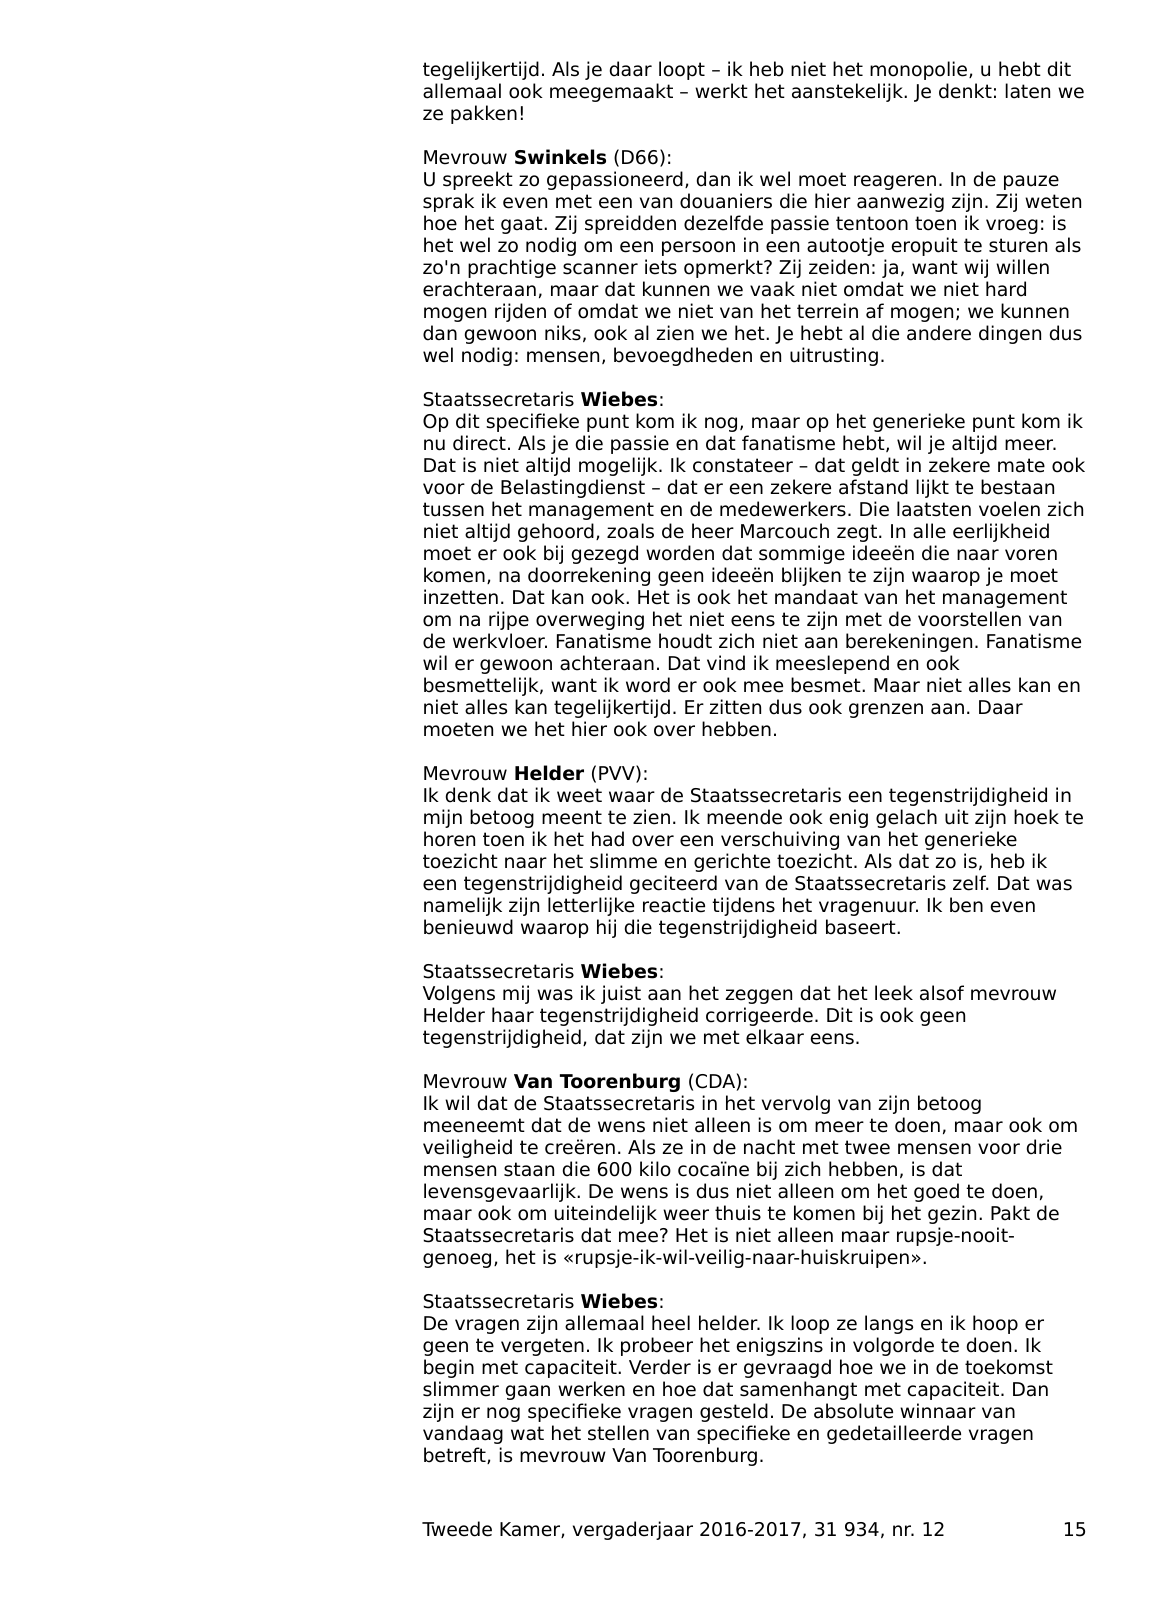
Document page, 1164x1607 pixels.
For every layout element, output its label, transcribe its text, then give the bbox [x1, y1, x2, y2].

text Op dit specifieke punt kom ik nog, maar op het generieke punt kom ik nu direct. Als je die passie en dat fanatisme hebt, wil je altijd meer. Dat is niet altijd mogelijk. Ik constateer – dat geldt in zekere mate ook voor de Belastingdienst – dat er een zekere afstand lijkt te bestaan tussen het management en de medewerkers. Die laatsten voelen zich niet altijd gehoord, zoals de heer Marcouch zegt. In alle eerlijkheid moet er ook bij gezegd worden dat sommige ideeën die naar voren komen, na doorrekening geen ideeën blijken te zijn waarop je moet inzetten. Dat kan ook. Het is ook het mandaat van het management om na rijpe overweging het niet eens te zijn met de voorstellen van de werkvloer. Fanatisme houdt zich niet aan berekeningen. Fanatisme wil er gewoon achteraan. Dat vind ik meeslepend en ook besmettelijk, want ik word er ook mee besmet. Maar niet alles kan en niet alles kan tegelijkertijd. Er zitten dus ook grenzen aan. Daar moeten we het hier ook over hebben. [422, 411, 1087, 741]
text De vragen zijn allemaal heel helder. Ik loop ze langs en ik hoop er geen te vergeten. Ik probeer het enigszins in volgorde te doen. Ik begin met capaciteit. Verder is er gevraagd hoe we in de toekomst slimmer gaan werken en hoe dat samenhangt met capaciteit. Dan zijn er nog specifieke vragen gesteld. De absolute winnaar van vandaag wat het stellen van specifieke en gedetailleerde vragen betreft, is mevrouw Van Toorenburg. [422, 1313, 1087, 1467]
text Mevrouw Swinkels (D66): [422, 147, 1087, 169]
text Volgens mij was ik juist aan het zeggen dat het leek alsof mevrouw Helder haar tegenstrijdigheid corrigeerde. Dit is ook geen tegenstrijdigheid, dat zijn we met elkaar eens. [422, 983, 1087, 1049]
text Mevrouw Van Toorenburg (CDA): [422, 1071, 1087, 1093]
text Staatssecretaris Wiebes: [422, 1291, 1087, 1313]
text Staatssecretaris Wiebes: [422, 961, 1087, 983]
text Staatssecretaris Wiebes: [422, 389, 1087, 411]
text Mevrouw Helder (PVV): [422, 763, 1087, 785]
text U spreekt zo gepassioneerd, dan ik wel moet reageren. In de pauze sprak ik even met een van douaniers die hier aanwezig zijn. Zij weten hoe het gaat. Zij spreidden dezelfde passie tentoon toen ik vroeg: is het wel zo nodig om een persoon in een autootje eropuit te sturen als zo'n prachtige scanner iets opmerkt? Zij zeiden: ja, want wij willen erachteraan, maar dat kunnen we vaak niet omdat we niet hard mogen rijden of omdat we niet van het terrein af mogen; we kunnen dan gewoon niks, ook al zien we het. Je hebt al die andere dingen dus wel nodig: mensen, bevoegdheden en uitrusting. [422, 169, 1087, 367]
text Ik denk dat ik weet waar de Staatssecretaris een tegenstrijdigheid in mijn betoog meent te zien. Ik meende ook enig gelach uit zijn hoek te horen toen ik het had over een verschuiving van het generieke toezicht naar het slimme en gerichte toezicht. Als dat zo is, heb ik een tegenstrijdigheid geciteerd van de Staatssecretaris zelf. Dat was namelijk zijn letterlijke reactie tijdens het vragenuur. Ik ben even benieuwd waarop hij die tegenstrijdigheid baseert. [422, 785, 1087, 939]
text Ik wil dat de Staatssecretaris in het vervolg van zijn betoog meeneemt dat de wens niet alleen is om meer te doen, maar ook om veiligheid te creëren. Als ze in de nacht met twee mensen voor drie mensen staan die 600 kilo cocaïne bij zich hebben, is dat levensgevaarlijk. De wens is dus niet alleen om het goed te doen, maar ook om uiteindelijk weer thuis te komen bij het gezin. Pakt de Staatssecretaris dat mee? Het is niet alleen maar rupsje-nooit-genoeg, het is «rupsje-ik-wil-veilig-naar-huiskruipen». [422, 1093, 1087, 1269]
text tegelijkertijd. Als je daar loopt – ik heb niet het monopolie, u hebt dit allemaal ook meegemaakt – werkt het aanstekelijk. Je denkt: laten we ze pakken! [422, 59, 1087, 125]
